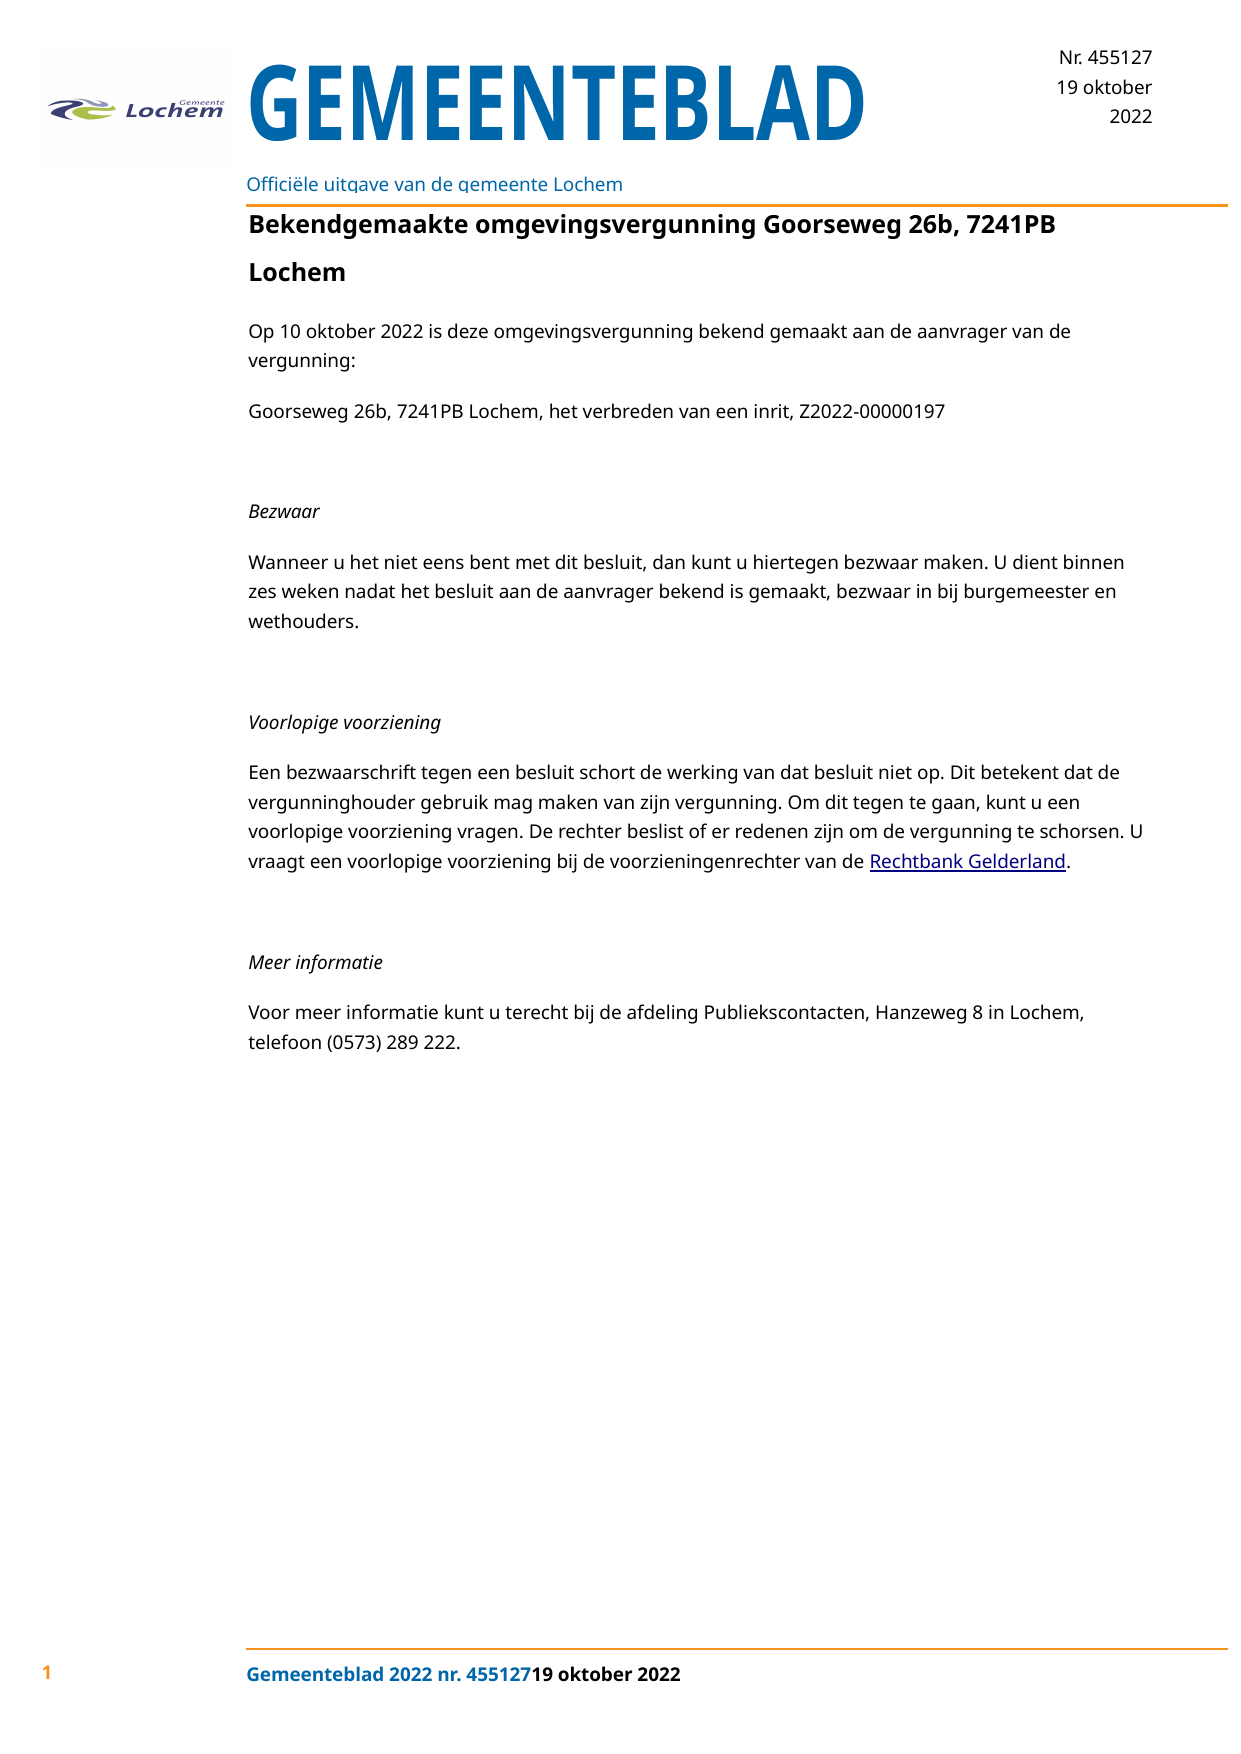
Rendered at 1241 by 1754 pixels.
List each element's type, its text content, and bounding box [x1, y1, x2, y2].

text Voorlopige voorziening [248, 709, 1152, 735]
picture [41, 47, 231, 172]
text Meer informatie [248, 949, 1152, 975]
text Bezwaar [248, 499, 1152, 524]
text Bekendgemaakte omgevingsvergunning Goorseweg 26b, 7241PB Lochem [248, 207, 1152, 288]
text Wanneer u het niet eens bent met dit besluit, dan kunt u hiertegen bezwaar maken. U dient binnen zes weken nadat het besluit aan de aanvrager bekend is gemaakt, bezwaar in bij burgemeester en wethouders. [248, 549, 1152, 634]
text Goorseweg 26b, 7241PB Lochem, het verbreden van een inrit, Z2022-00000197 [248, 398, 1152, 424]
text Een bezwaarschrift tegen een besluit schort de werking van dat besluit niet op. Dit betekent dat de vergunninghouder gebruik mag maken van zijn vergunning. Om dit tegen te gaan, kunt u een voorlopige voorziening vragen. De rechter beslist of er redenen zijn om de vergunning te schorsen. U vraagt een voorlopige voorziening bij de voorzieningenrechter van de Rechtbank Gelderland. [248, 759, 1152, 874]
text Voor meer informatie kunt u terecht bij de afdeling Publiekscontacten, Hanzeweg 8 in Lochem, telefoon (0573) 289 222. [248, 999, 1152, 1055]
text Op 10 oktober 2022 is deze omgevingsvergunning bekend gemaakt aan de aanvrager van de vergunning: [248, 318, 1152, 373]
